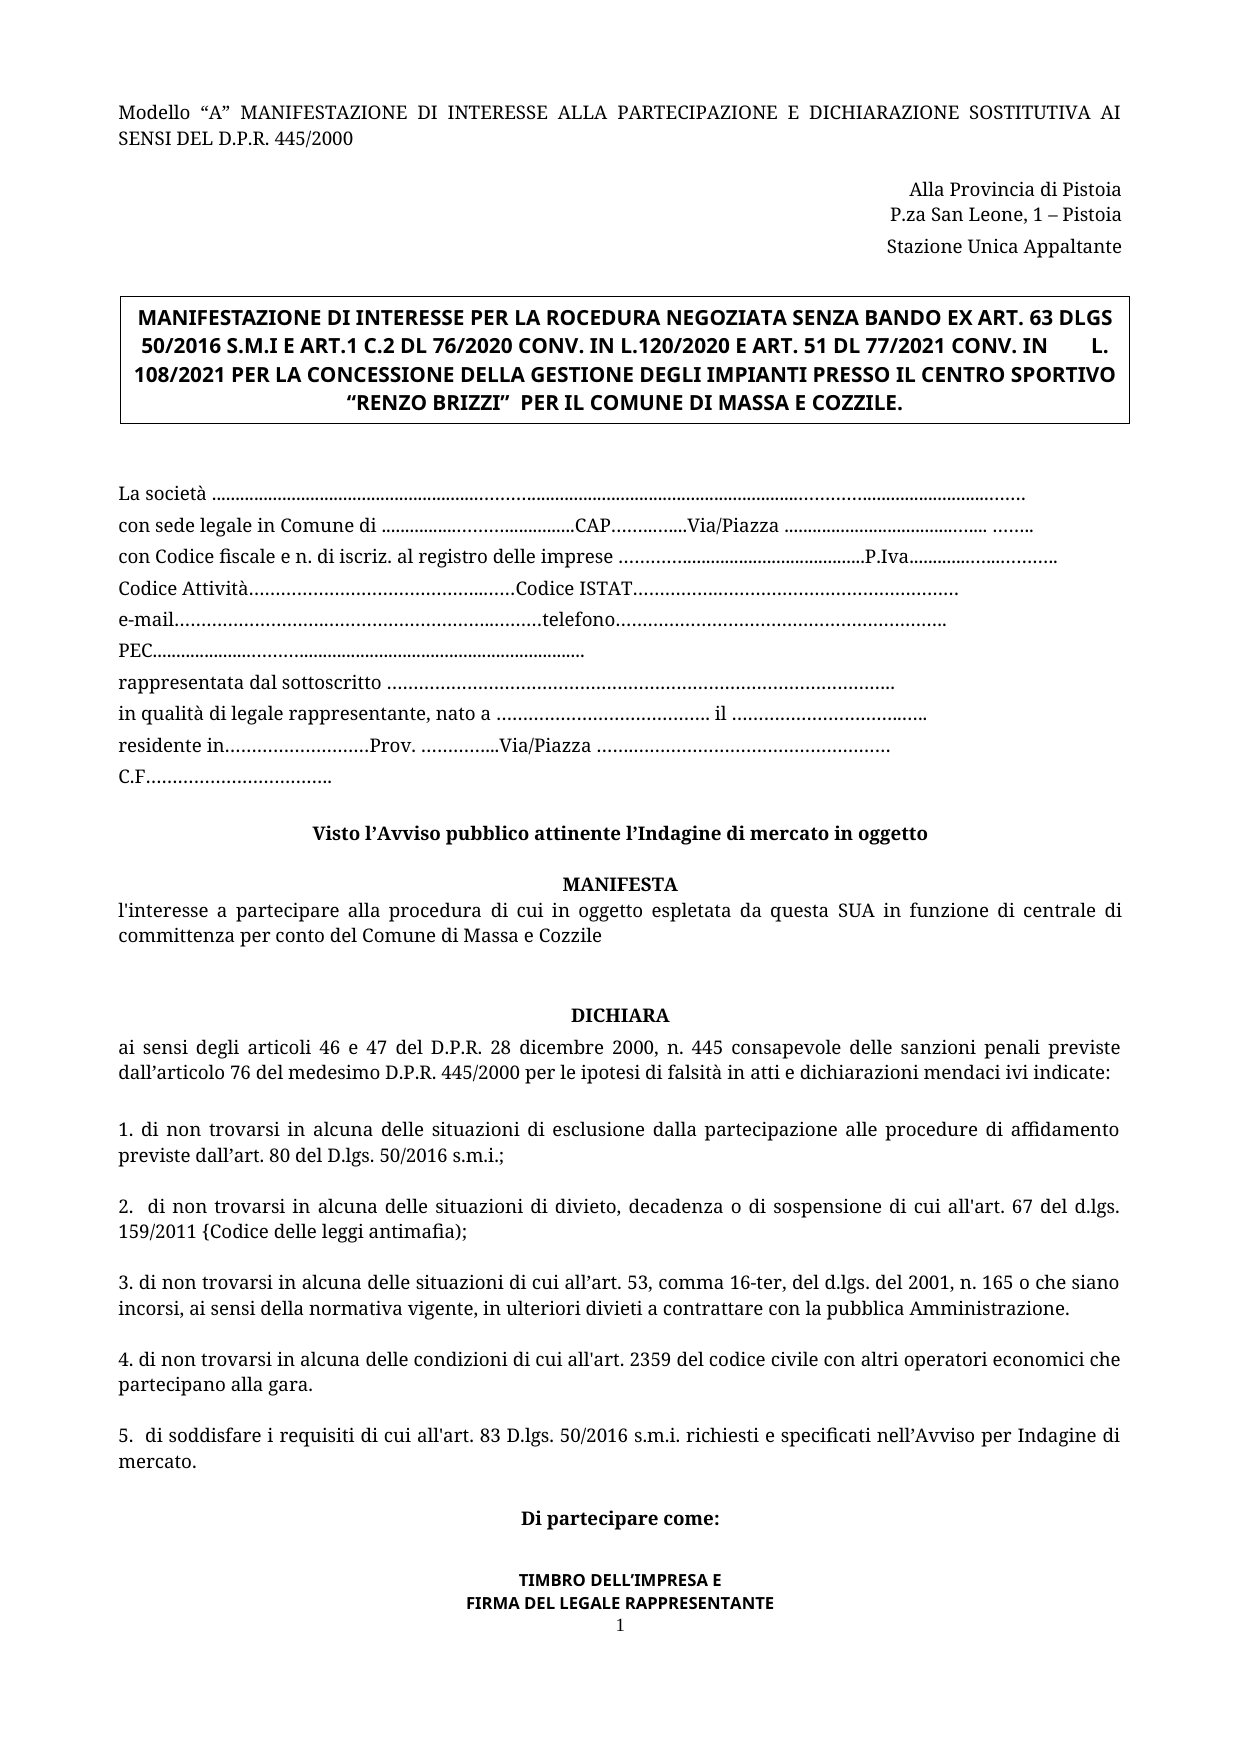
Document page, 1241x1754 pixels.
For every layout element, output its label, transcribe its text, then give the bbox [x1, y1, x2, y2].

text con sede legale in Comune di ................………...............CAP……..…....Via/Piazza ....................................….... …….. [118, 512, 1122, 537]
text Modello “A” MANIFESTAZIONE DI INTERESSE ALLA PARTECIPAZIONE E DICHIARAZIONE SOSTITUTIVA AI SENSI DEL D.P.R. 445/2000 [118, 99, 1122, 150]
text MANIFESTA [118, 872, 1122, 897]
text ai sensi degli articoli 46 e 47 del D.P.R. 28 dicembre 2000, n. 445 consapevole delle sanzioni penali previste dall’articolo 76 del medesimo D.P.R. 445/2000 per le ipotesi di falsità in atti e dichiarazioni mendaci ivi indicate: [118, 1034, 1122, 1085]
text 3. di non trovarsi in alcuna delle situazioni di cui all’art. 53, comma 16-ter, del d.lgs. del 2001, n. 165 o che siano incorsi, ai sensi della normativa vigente, in ulteriori divieti a contrattare con la pubblica Amministrazione. [118, 1269, 1122, 1321]
text Di partecipare come: [118, 1505, 1122, 1531]
table_header MANIFESTAZIONE DI INTERESSE PER LA rocedura negoziata senza bando ex art. 63 Dlgs 50/2016 s.m.i e art.1 c.2 DL 76/2020 conv. In L.120/2020 E ART. 51 DL 77/2021 CONV. IN L. 108/2021 per LA CONCESSIONE DELLA GESTIONE DEGLI IMPIANTI PRESSO IL CENTRO SPORTIVO “RENZO BRIZZI” PER IL COMUNE DI MASSA E COZZILE. [121, 297, 1129, 422]
text La società .........................................................………..........................................................…………...........................……. [118, 481, 1122, 506]
text rappresentata dal sottoscritto ………………………………………………………………………………….. [118, 669, 1122, 695]
text PEC.....................………............................................................. [118, 638, 1122, 663]
text residente in………………………Prov. …………...Via/Piazza …….………………………………………… [118, 732, 1122, 758]
text P.za San Leone, 1 – Pistoia [118, 201, 1122, 227]
text L'INTERESSE A partecipare alla procedura DI CUI IN OGGETTO espletata da questa SUA in funzione di Centrale di Committenza per conto del comune di Massa e Cozzile [118, 897, 1122, 948]
text 5. di soddisfare i requisiti di cui all'art. 83 D.lgs. 50/2016 s.m.i. richiesti e specificati nell’Avviso per Indagine di mercato. [118, 1423, 1122, 1474]
text Stazione Unica Appaltante [118, 233, 1122, 258]
text Codice Attività……………………………………..……Codice ISTAT…………….……………………………………… [118, 575, 1122, 600]
text con Codice fiscale e n. di iscriz. al registro delle imprese ………….......................................P.Iva.............…...……….. [118, 543, 1122, 569]
text 1. di non trovarsi in alcuna delle situazioni di esclusione dalla partecipazione alle procedure di affidamento previste dall’art. 80 del D.lgs. 50/2016 s.m.i.; [118, 1116, 1122, 1167]
text C.F…………………………….. [118, 764, 1122, 789]
text 4. di non trovarsi in alcuna delle condizioni di cui all'art. 2359 del codice civile con altri operatori economici che partecipano alla gara. [118, 1346, 1122, 1397]
text DICHIARA [118, 1002, 1122, 1028]
text 2. di non trovarsi in alcuna delle situazioni di divieto, decadenza o di sospensione di cui all'art. 67 del d.lgs. 159/2011 {Codice delle leggi antimafia); [118, 1193, 1122, 1244]
text Visto l’Avviso pubblico attinente l’Indagine di mercato in oggetto [118, 821, 1122, 846]
text Alla Provincia di Pistoia [118, 176, 1122, 201]
text in qualità di legale rappresentante, nato a …………………………………. il …………………………..….. [118, 701, 1122, 726]
text e-mail……………………….…………………………..………telefono…………………………………………………….. [118, 606, 1122, 632]
